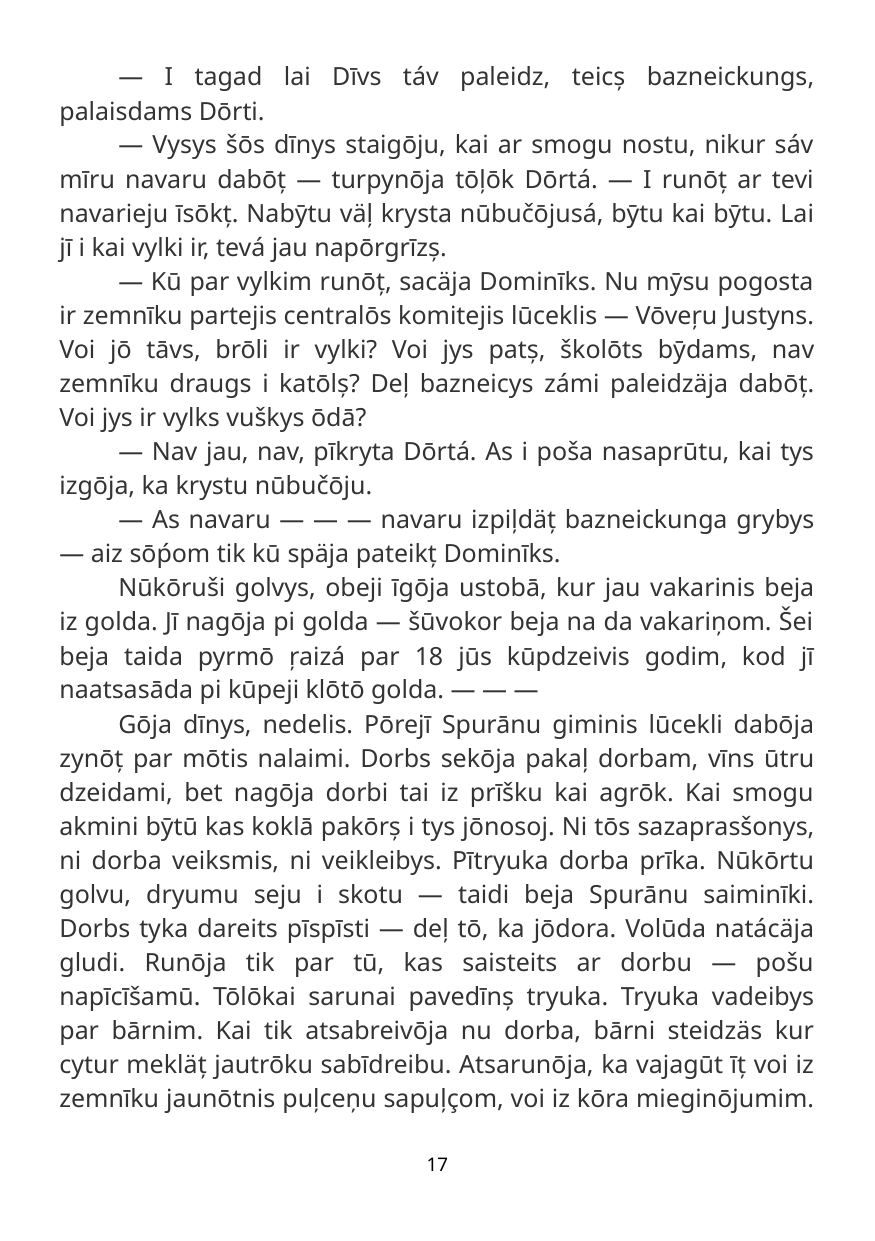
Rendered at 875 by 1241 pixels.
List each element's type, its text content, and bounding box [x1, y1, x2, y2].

text — Nav jau, nav, pīkryta Dōrtá. As i poša nasaprūtu, kai tys izgōja, ka krystu nūbučōju. [59, 434, 815, 502]
text — As navaru — — — navaru izpiļdäț bazneickunga grybys — aiz sōṕom tik kū späja pateikț Dominīks. [59, 502, 815, 570]
text Nūkōruši golvys, obeji īgōja ustobā, kur jau vakarinis beja iz golda. Jī nagōja pi golda — šūvokor beja na da vakariņom. Šei beja taida pyrmō ŗaizá par 18 jūs kūpdzeivis godim, kod jī naatsasāda pi kūpeji klōtō golda. — — — [59, 570, 815, 706]
text — I tagad lai Dīvs táv paleidz, teicș bazneickungs, palaisdams Dōrti. [59, 59, 815, 127]
text — Kū par vylkim runōț, sacäja Dominīks. Nu mȳsu pogosta ir zemnīku partejis centralōs komitejis lūceklis — Vōveŗu Justyns. Voi jō tāvs, brōli ir vylki? Voi jys patș, školōts bȳdams, nav zemnīku draugs i katōlș? Deļ bazneicys zámi paleidzäja dabōț. Voi jys ir vylks vuškys ōdā? [59, 263, 815, 434]
text Gōja dīnys, nedelis. Pōrejī Spurānu giminis lūcekli dabōja zynōț par mōtis nalaimi. Dorbs sekōja pakaļ dorbam, vīns ūtru dzeidami, bet nagōja dorbi tai iz prīšku kai agrōk. Kai smogu akmini bȳtū kas koklā pakōrș i tys jōnosoj. Ni tōs sazaprasšonys, ni dorba veiksmis, ni veikleibys. Pītryuka dorba prīka. Nūkōrtu golvu, dryumu seju i skotu — taidi beja Spurānu saiminīki. Dorbs tyka dareits pīspīsti — deļ tō, ka jōdora. Volūda natácäja gludi. Runōja tik par tū, kas saisteits ar dorbu — pošu napīcīšamū. Tōlōkai sarunai pavedīnș tryuka. Tryuka vadeibys par bārnim. Kai tik atsabreivōja nu dorba, bārni steidzäs kur cytur mekläț jautrōku sabīdreibu. Atsarunōja, ka vajagūt īț voi iz zemnīku jaunōtnis puļceņu sapuļçom, voi iz kōra mieginōjumim. [59, 706, 815, 1115]
text — Vysys šōs dīnys staigōju, kai ar smogu nostu, nikur sáv mīru navaru dabōț — turpynōja tōļōk Dōrtá. — I runōț ar tevi navarieju īsōkț. Nabȳtu väļ krysta nūbučōjusá, bȳtu kai bȳtu. Lai jī i kai vylki ir, tevá jau napōrgrīzș. [59, 127, 815, 263]
